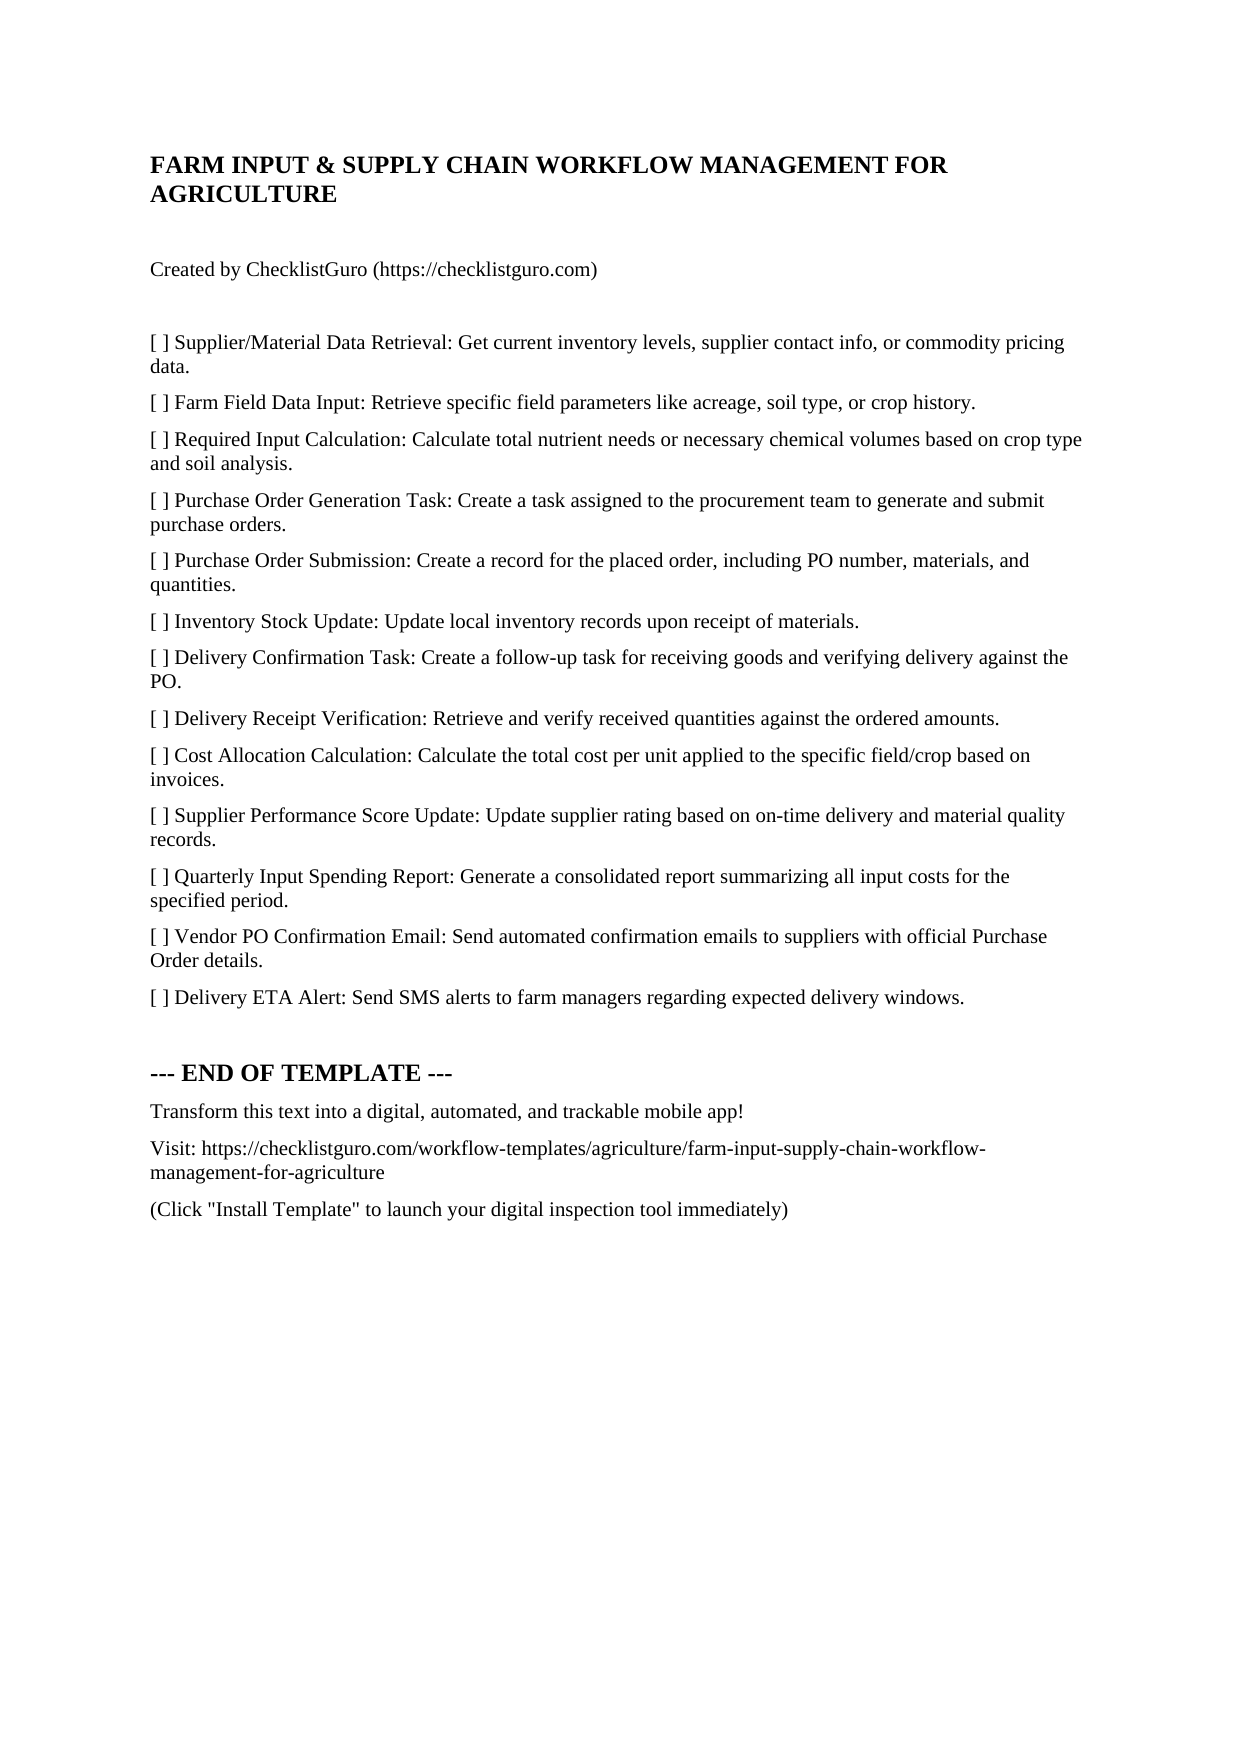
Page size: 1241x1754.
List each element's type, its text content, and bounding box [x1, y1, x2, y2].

text [ ] Farm Field Data Input: Retrieve specific field parameters like acreage, soil type, or crop history. [150, 390, 1090, 414]
text [ ] Cost Allocation Calculation: Calculate the total cost per unit applied to the specific field/crop based on invoices. [150, 742, 1090, 791]
text Visit: https://checklistguro.com/workflow-templates/agriculture/farm-input-supply-chain-workflow-management-for-agriculture [150, 1136, 1090, 1184]
text Transform this text into a digital, automated, and trackable mobile app! [150, 1099, 1090, 1123]
text [ ] Purchase Order Generation Task: Create a task assigned to the procurement team to generate and submit purchase orders. [150, 487, 1090, 536]
text [ ] Inventory Stock Update: Update local inventory records upon receipt of materials. [150, 609, 1090, 633]
text FARM INPUT & SUPPLY CHAIN WORKFLOW MANAGEMENT FOR AGRICULTURE [150, 150, 1090, 207]
text [ ] Required Input Calculation: Calculate total nutrient needs or necessary chemical volumes based on crop type and soil analysis. [150, 427, 1090, 475]
text Created by ChecklistGuro (https://checklistguro.com) [150, 257, 1090, 281]
text [ ] Delivery ETA Alert: Send SMS alerts to farm managers regarding expected delivery windows. [150, 985, 1090, 1009]
text [ ] Supplier Performance Score Update: Update supplier rating based on on-time delivery and material quality records. [150, 803, 1090, 851]
text [ ] Delivery Confirmation Task: Create a follow-up task for receiving goods and verifying delivery against the PO. [150, 645, 1090, 693]
text (Click "Install Template" to launch your digital inspection tool immediately) [150, 1197, 1090, 1221]
text [ ] Supplier/Material Data Retrieval: Get current inventory levels, supplier contact info, or commodity pricing data. [150, 330, 1090, 378]
text [ ] Delivery Receipt Verification: Retrieve and verify received quantities against the ordered amounts. [150, 706, 1090, 730]
text [ ] Purchase Order Submission: Create a record for the placed order, including PO number, materials, and quantities. [150, 548, 1090, 596]
text [ ] Vendor PO Confirmation Email: Send automated confirmation emails to suppliers with official Purchase Order details. [150, 924, 1090, 972]
text --- END OF TEMPLATE --- [150, 1058, 1090, 1087]
text [ ] Quarterly Input Spending Report: Generate a consolidated report summarizing all input costs for the specified period. [150, 864, 1090, 912]
